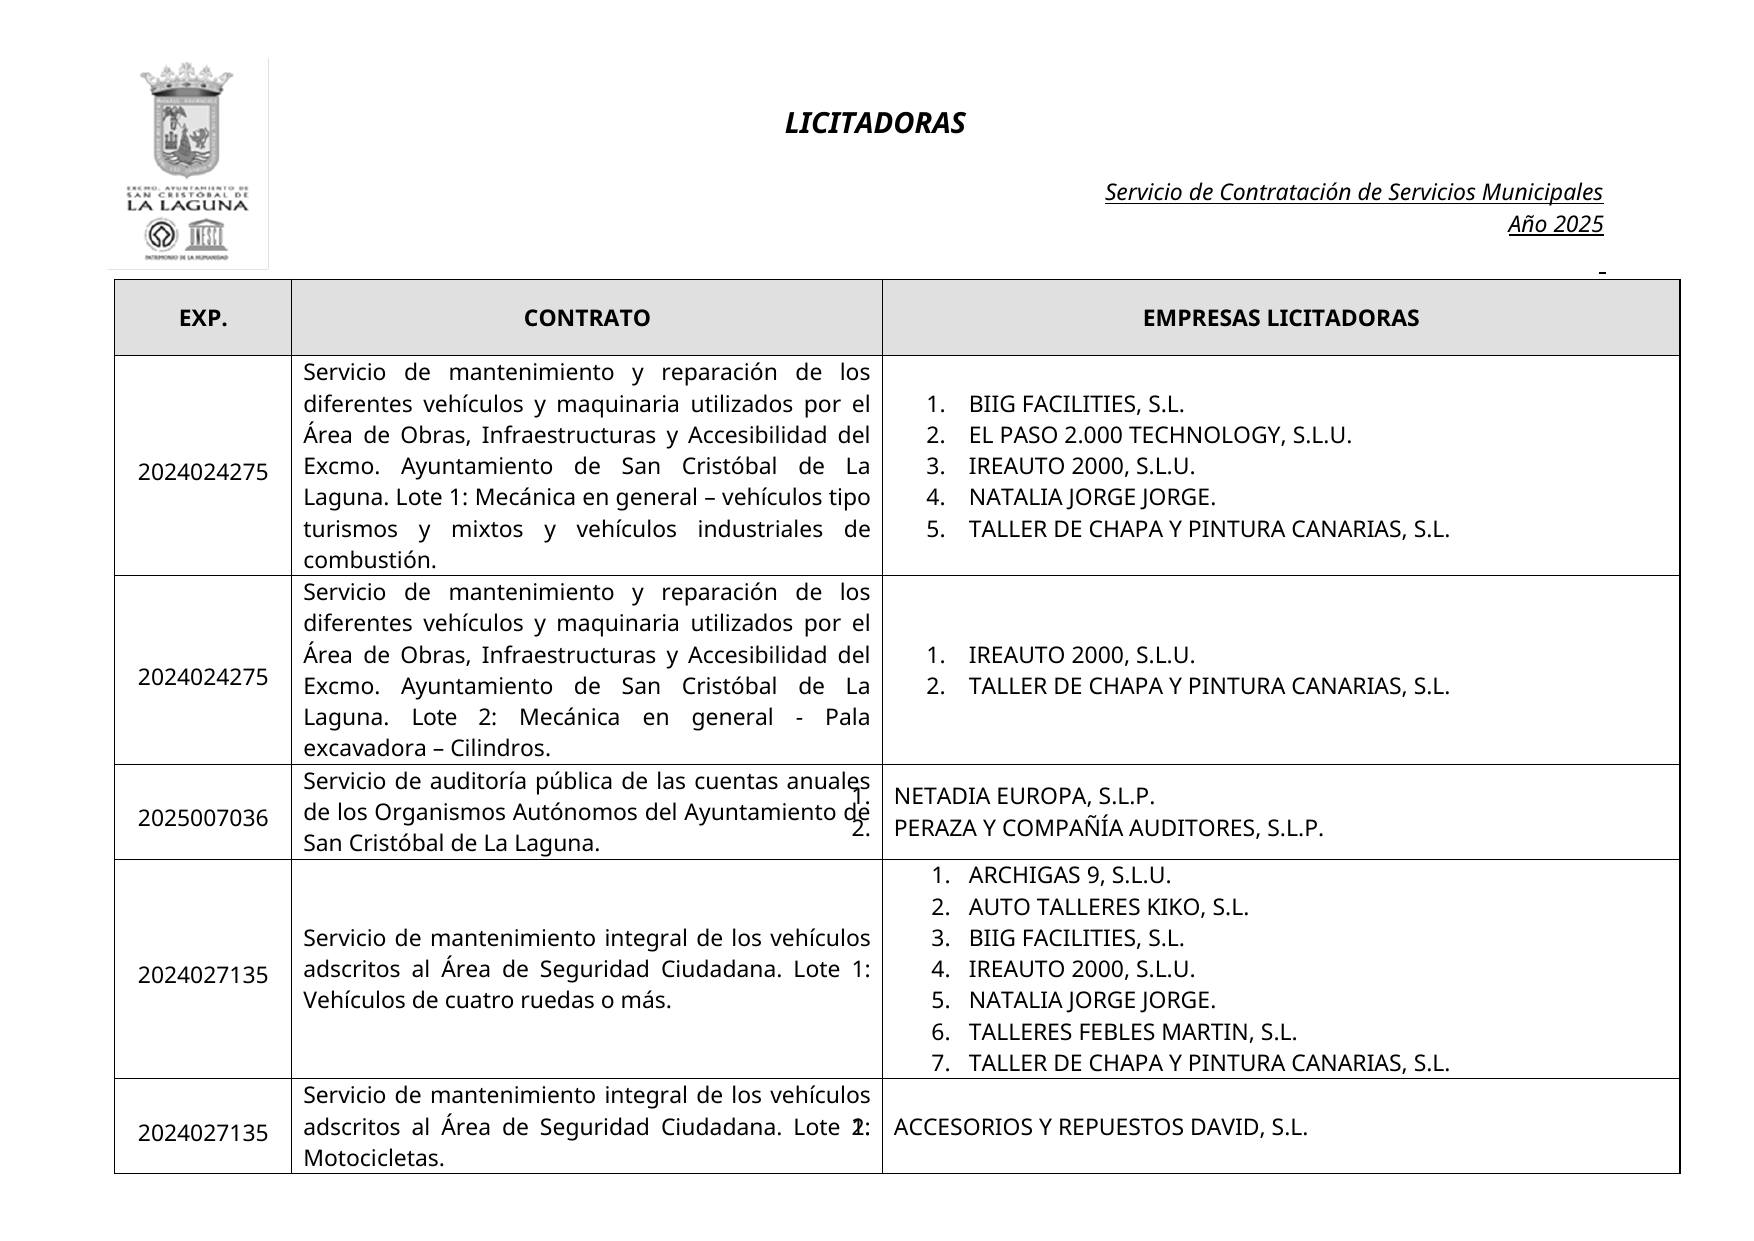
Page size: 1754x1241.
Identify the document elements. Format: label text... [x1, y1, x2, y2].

table_cell Servicio de mantenimiento integral de los vehículos adscritos al Área de Seguridad Ciudadana. Lote 2: Motocicletas. [292, 1079, 882, 1173]
table_cell ARCHIGAS 9, S.L.U. AUTO TALLERES KIKO, S.L. BIIG FACILITIES, S.L. IREAUTO 2000, S.L.U. NATALIA JORGE JORGE. TALLERES FEBLES MARTIN, S.L. TALLER DE CHAPA Y PINTURA CANARIAS, S.L. [883, 860, 1679, 1078]
table_cell NETADIA EUROPA, S.L.P. PERAZA Y COMPAÑÍA AUDITORES, S.L.P. [883, 765, 1679, 858]
table_cell 2024027135 [115, 860, 291, 1078]
table_cell ACCESORIOS Y REPUESTOS DAVID, S.L. [883, 1079, 1679, 1173]
table_cell 2025007036 [115, 765, 291, 858]
table_header EMPRESAS LICITADORAS [883, 280, 1679, 355]
table_cell Servicio de mantenimiento y reparación de los diferentes vehículos y maquinaria utilizados por el Área de Obras, Infraestructuras y Accesibilidad del Excmo. Ayuntamiento de San Cristóbal de La Laguna. Lote 2: Mecánica en general - Pala excavadora – Cilindros. [292, 576, 882, 764]
table_header CONTRATO [292, 280, 882, 355]
table_cell BIIG FACILITIES, S.L. EL PASO 2.000 TECHNOLOGY, S.L.U. IREAUTO 2000, S.L.U. NATALIA JORGE JORGE. TALLER DE CHAPA Y PINTURA CANARIAS, S.L. [883, 356, 1679, 575]
table_cell Servicio de mantenimiento y reparación de los diferentes vehículos y maquinaria utilizados por el Área de Obras, Infraestructuras y Accesibilidad del Excmo. Ayuntamiento de San Cristóbal de La Laguna. Lote 1: Mecánica en general – vehículos tipo turismos y mixtos y vehículos industriales de combustión. [292, 356, 882, 575]
table_cell Servicio de mantenimiento integral de los vehículos adscritos al Área de Seguridad Ciudadana. Lote 1: Vehículos de cuatro ruedas o más. [292, 860, 882, 1078]
table_cell IREAUTO 2000, S.L.U. TALLER DE CHAPA Y PINTURA CANARIAS, S.L. [883, 576, 1679, 764]
table_cell Servicio de auditoría pública de las cuentas anuales de los Organismos Autónomos del Ayuntamiento de San Cristóbal de La Laguna. [292, 765, 882, 858]
table_cell 2024024275 [115, 356, 291, 575]
table_cell 2024024275 [115, 576, 291, 764]
table_cell 2024027135 [115, 1079, 291, 1173]
table_header EXP. [115, 280, 291, 355]
